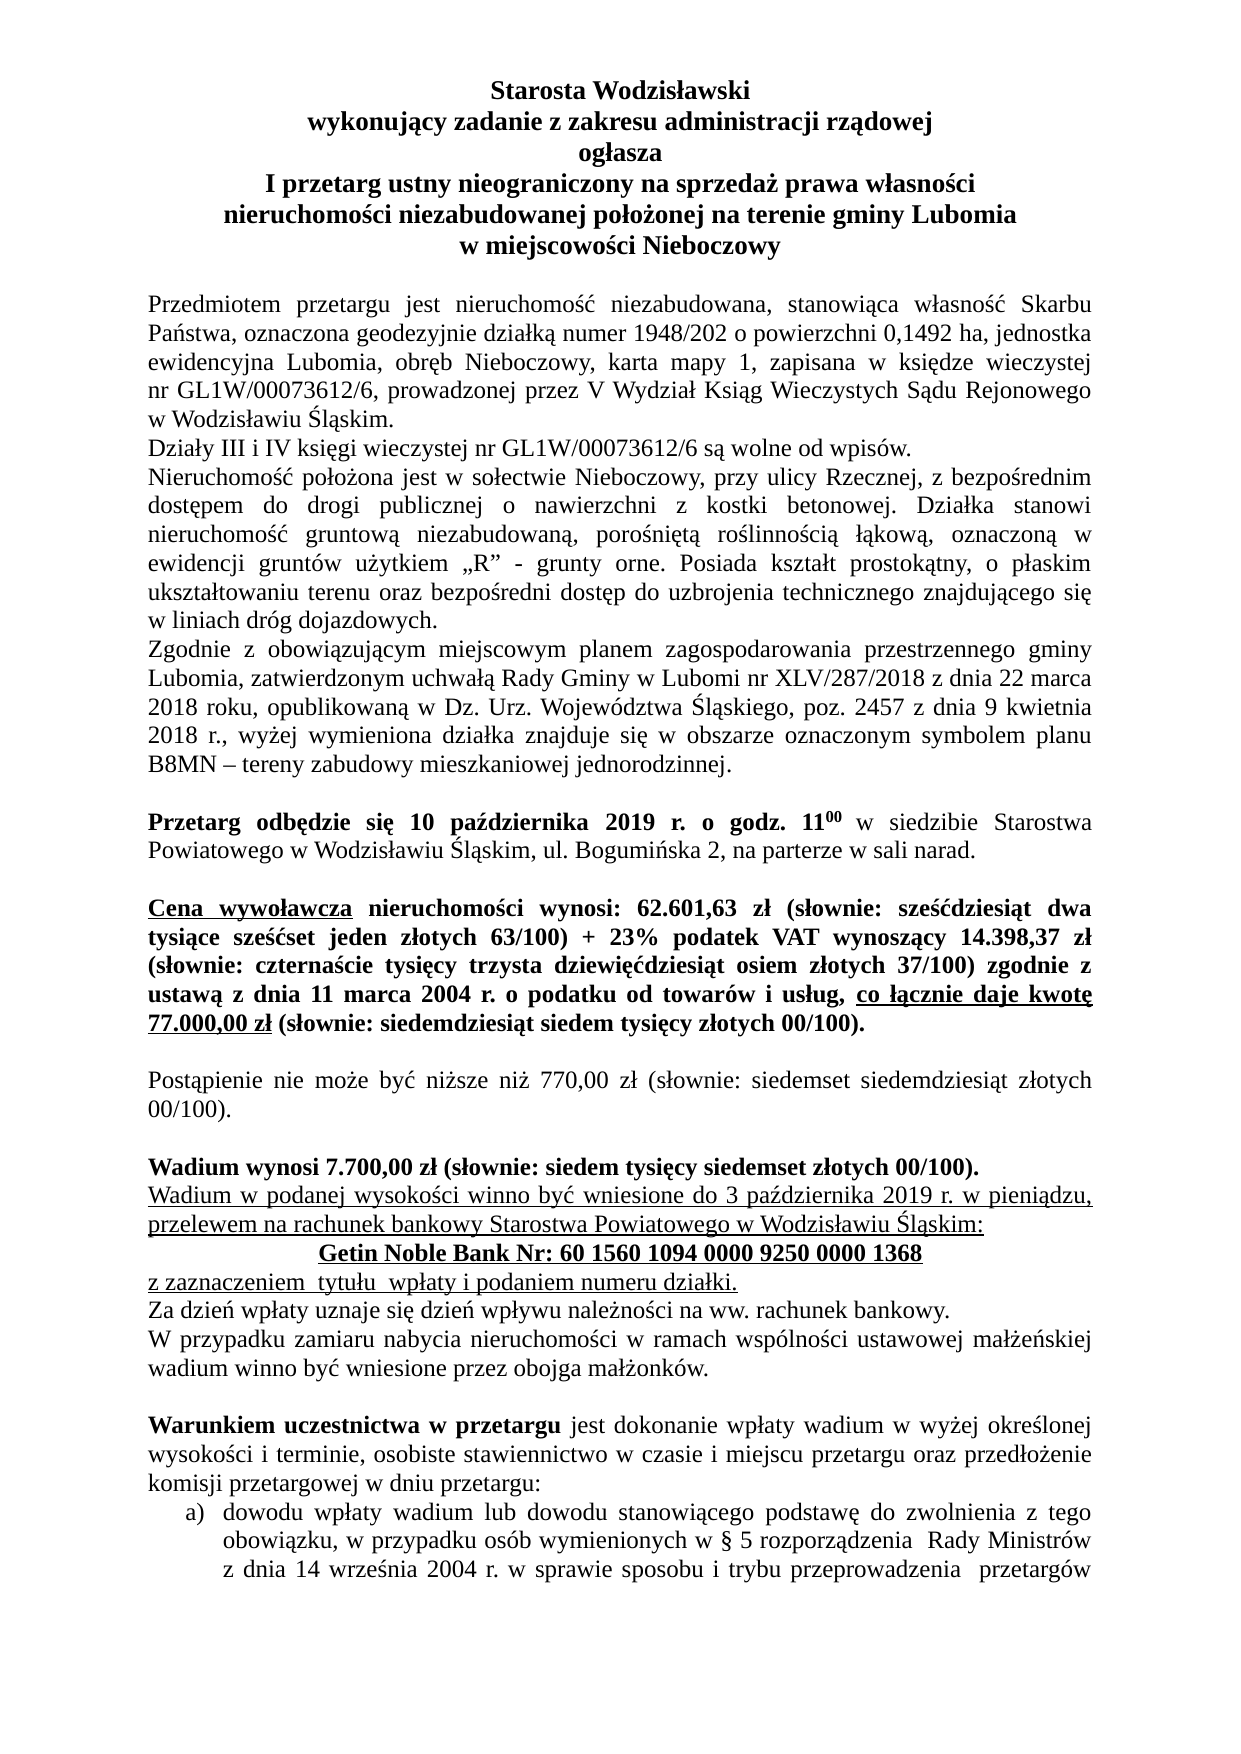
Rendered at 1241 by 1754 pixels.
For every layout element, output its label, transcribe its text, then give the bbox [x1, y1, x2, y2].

text Wadium w podanej wysokości winno być wniesione do 3 października 2019 r. w pieniądzu, [148, 1181, 1093, 1206]
text w miejscowości Nieboczowy [148, 229, 1093, 261]
text Za dzień wpłaty uznaje się dzień wpływu należności na ww. rachunek bankowy. [148, 1296, 1093, 1324]
text Cena wywoławcza nieruchomości wynosi: 62.601,63 zł (słownie: sześćdziesiąt dwa tysiące sześćset jeden złotych 63/100) + 23% podatek VAT wynoszący 14.398,37 zł (słownie: czternaście tysięcy trzysta dziewięćdziesiąt osiem złotych 37/100) zgodnie z ustawą z dnia 11 marca 2004 r. o podatku od towarów i usług, co łącznie daje kwotę 77.000,00 zł (słownie: siedemdziesiąt siedem tysięcy złotych 00/100). [148, 893, 1093, 1037]
text Warunkiem uczestnictwa w przetargu jest dokonanie wpłaty wadium w wyżej określonej wysokości i terminie, osobiste stawiennictwo w czasie i miejscu przetargu oraz przedłożenie komisji przetargowej w dniu przetargu: [148, 1411, 1093, 1497]
text Działy III i IV księgi wieczystej nr GL1W/00073612/6 są wolne od wpisów. [148, 433, 1093, 462]
text Starosta Wodzisławski [148, 74, 1093, 105]
text przelewem na rachunek bankowy Starostwa Powiatowego w Wodzisławiu Śląskim: [148, 1207, 1093, 1238]
text wykonujący zadanie z zakresu administracji rządowej [148, 105, 1093, 136]
text Getin Noble Bank Nr: 60 1560 1094 0000 9250 0000 1368 [148, 1238, 1093, 1267]
text W przypadku zamiaru nabycia nieruchomości w ramach wspólności ustawowej małżeńskiej wadium winno być wniesione przez obojga małżonków. [148, 1324, 1093, 1382]
text ogłasza [148, 136, 1093, 167]
list dowodu wpłaty wadium lub dowodu stanowiącego podstawę do zwolnienia z tego obowiązku, w przypadku osób wymienionych w § 5 rozporządzenia Rady Ministrów z dnia 14 września 2004 r. w sprawie sposobu i trybu przeprowadzenia przetargów [185, 1497, 1093, 1583]
text z zaznaczeniem tytułu wpłaty i podaniem numeru działki. [148, 1267, 1093, 1296]
text Zgodnie z obowiązującym miejscowym planem zagospodarowania przestrzennego gminy Lubomia, zatwierdzonym uchwałą Rady Gminy w Lubomi nr XLV/287/2018 z dnia 22 marca 2018 roku, opublikowaną w Dz. Urz. Województwa Śląskiego, poz. 2457 z dnia 9 kwietnia 2018 r., wyżej wymieniona działka znajduje się w obszarze oznaczonym symbolem planu B8MN – tereny zabudowy mieszkaniowej jednorodzinnej. [148, 634, 1093, 778]
text Przedmiotem przetargu jest nieruchomość niezabudowana, stanowiąca własność Skarbu Państwa, oznaczona geodezyjnie działką numer 1948/202 o powierzchni 0,1492 ha, jednostka ewidencyjna Lubomia, obręb Nieboczowy, karta mapy 1, zapisana w księdze wieczystej nr GL1W/00073612/6, prowadzonej przez V Wydział Ksiąg Wieczystych Sądu Rejonowego w Wodzisławiu Śląskim. [148, 289, 1093, 433]
text nieruchomości niezabudowanej położonej na terenie gminy Lubomia [148, 198, 1093, 229]
text Przetarg odbędzie się 10 października 2019 r. o godz. 1100 w siedzibie Starostwa Powiatowego w Wodzisławiu Śląskim, ul. Bogumińska 2, na parterze w sali narad. [148, 807, 1093, 864]
text I przetarg ustny nieograniczony na sprzedaż prawa własności [148, 167, 1093, 198]
text Postąpienie nie może być niższe niż 770,00 zł (słownie: siedemset siedemdziesiąt złotych 00/100). [148, 1066, 1093, 1123]
text Wadium wynosi 7.700,00 zł (słownie: siedem tysięcy siedemset złotych 00/100). [148, 1152, 1093, 1181]
text Nieruchomość położona jest w sołectwie Nieboczowy, przy ulicy Rzecznej, z bezpośrednim dostępem do drogi publicznej o nawierzchni z kostki betonowej. Działka stanowi nieruchomość gruntową niezabudowaną, porośniętą roślinnością łąkową, oznaczoną w ewidencji gruntów użytkiem „R” - grunty orne. Posiada kształt prostokątny, o płaskim ukształtowaniu terenu oraz bezpośredni dostęp do uzbrojenia technicznego znajdującego się w liniach dróg dojazdowych. [148, 462, 1093, 634]
